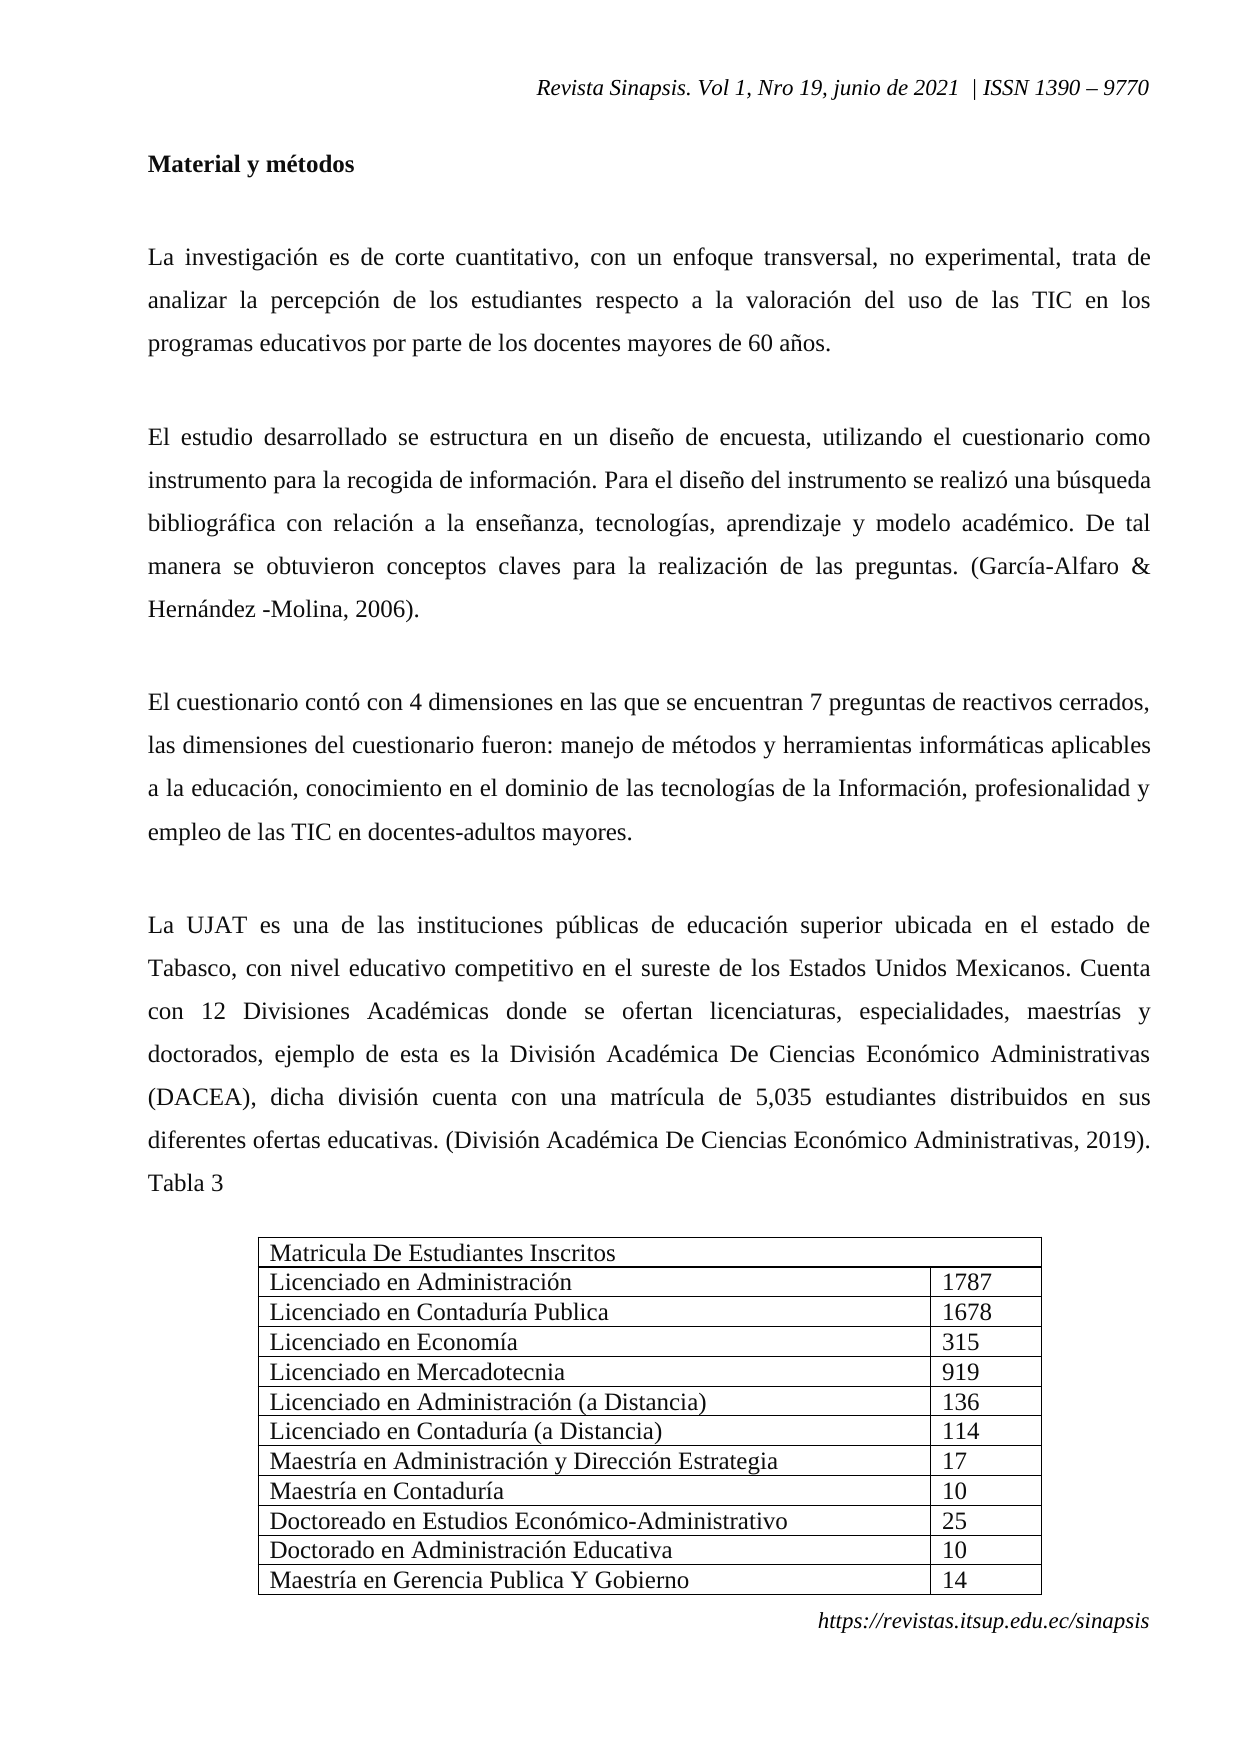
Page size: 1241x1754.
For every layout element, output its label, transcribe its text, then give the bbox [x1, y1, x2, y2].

text El estudio desarrollado se estructura en un diseño de encuesta, utilizando el cuestionario como instrumento para la recogida de información. Para el diseño del instrumento se realizó una búsqueda bibliográfica con relación a la enseñanza, tecnologías, aprendizaje y modelo académico. De tal manera se obtuvieron conceptos claves para la realización de las preguntas. (García-Alfaro & Hernández -Molina, 2006). [148, 422, 1152, 623]
table_cell Maestría en Gerencia Publica Y Gobierno [259, 1565, 930, 1594]
table_cell 1787 [931, 1268, 1041, 1296]
table_cell 1678 [931, 1297, 1041, 1326]
table_cell 17 [931, 1446, 1041, 1475]
table_cell 919 [931, 1357, 1041, 1386]
table_cell Licenciado en Administración [259, 1268, 930, 1296]
table_cell Doctorado en Administración Educativa [259, 1536, 930, 1564]
table_cell 14 [931, 1565, 1041, 1594]
table_cell 10 [931, 1476, 1041, 1505]
table_cell 315 [931, 1327, 1041, 1356]
table_cell Licenciado en Contaduría (a Distancia) [259, 1416, 930, 1445]
table_cell 136 [931, 1387, 1041, 1415]
table_cell 25 [931, 1506, 1041, 1534]
table_cell Licenciado en Administración (a Distancia) [259, 1387, 930, 1415]
text La investigación es de corte cuantitativo, con un enfoque transversal, no experimental, trata de analizar la percepción de los estudiantes respecto a la valoración del uso de las TIC en los programas educativos por parte de los docentes mayores de 60 años. [148, 242, 1152, 357]
text El cuestionario contó con 4 dimensiones en las que se encuentran 7 preguntas de reactivos cerrados, las dimensiones del cuestionario fueron: manejo de métodos y herramientas informáticas aplicables a la educación, conocimiento en el dominio de las tecnologías de la Información, profesionalidad y empleo de las TIC en docentes-adultos mayores. [148, 687, 1152, 845]
table_cell Licenciado en Economía [259, 1327, 930, 1356]
table_cell Licenciado en Contaduría Publica [259, 1297, 930, 1326]
table_cell Maestría en Administración y Dirección Estrategia [259, 1446, 930, 1475]
table_cell Maestría en Contaduría [259, 1476, 930, 1505]
text Material y métodos [148, 149, 1152, 178]
text La UJAT es una de las instituciones públicas de educación superior ubicada en el estado de Tabasco, con nivel educativo competitivo en el sureste de los Estados Unidos Mexicanos. Cuenta con 12 Divisiones Académicas donde se ofertan licenciaturas, especialidades, maestrías y doctorados, ejemplo de esta es la División Académica De Ciencias Económico Administrativas (DACEA), dicha división cuenta con una matrícula de 5,035 estudiantes distribuidos en sus diferentes ofertas educativas. (División Académica De Ciencias Económico Administrativas, 2019). Tabla 3 [148, 910, 1152, 1197]
table_cell 10 [931, 1536, 1041, 1564]
table_cell Doctoreado en Estudios Económico-Administrativo [259, 1506, 930, 1534]
table_cell 114 [931, 1416, 1041, 1445]
table_cell Licenciado en Mercadotecnia [259, 1357, 930, 1386]
table_header Matricula De Estudiantes Inscritos [259, 1238, 1041, 1266]
